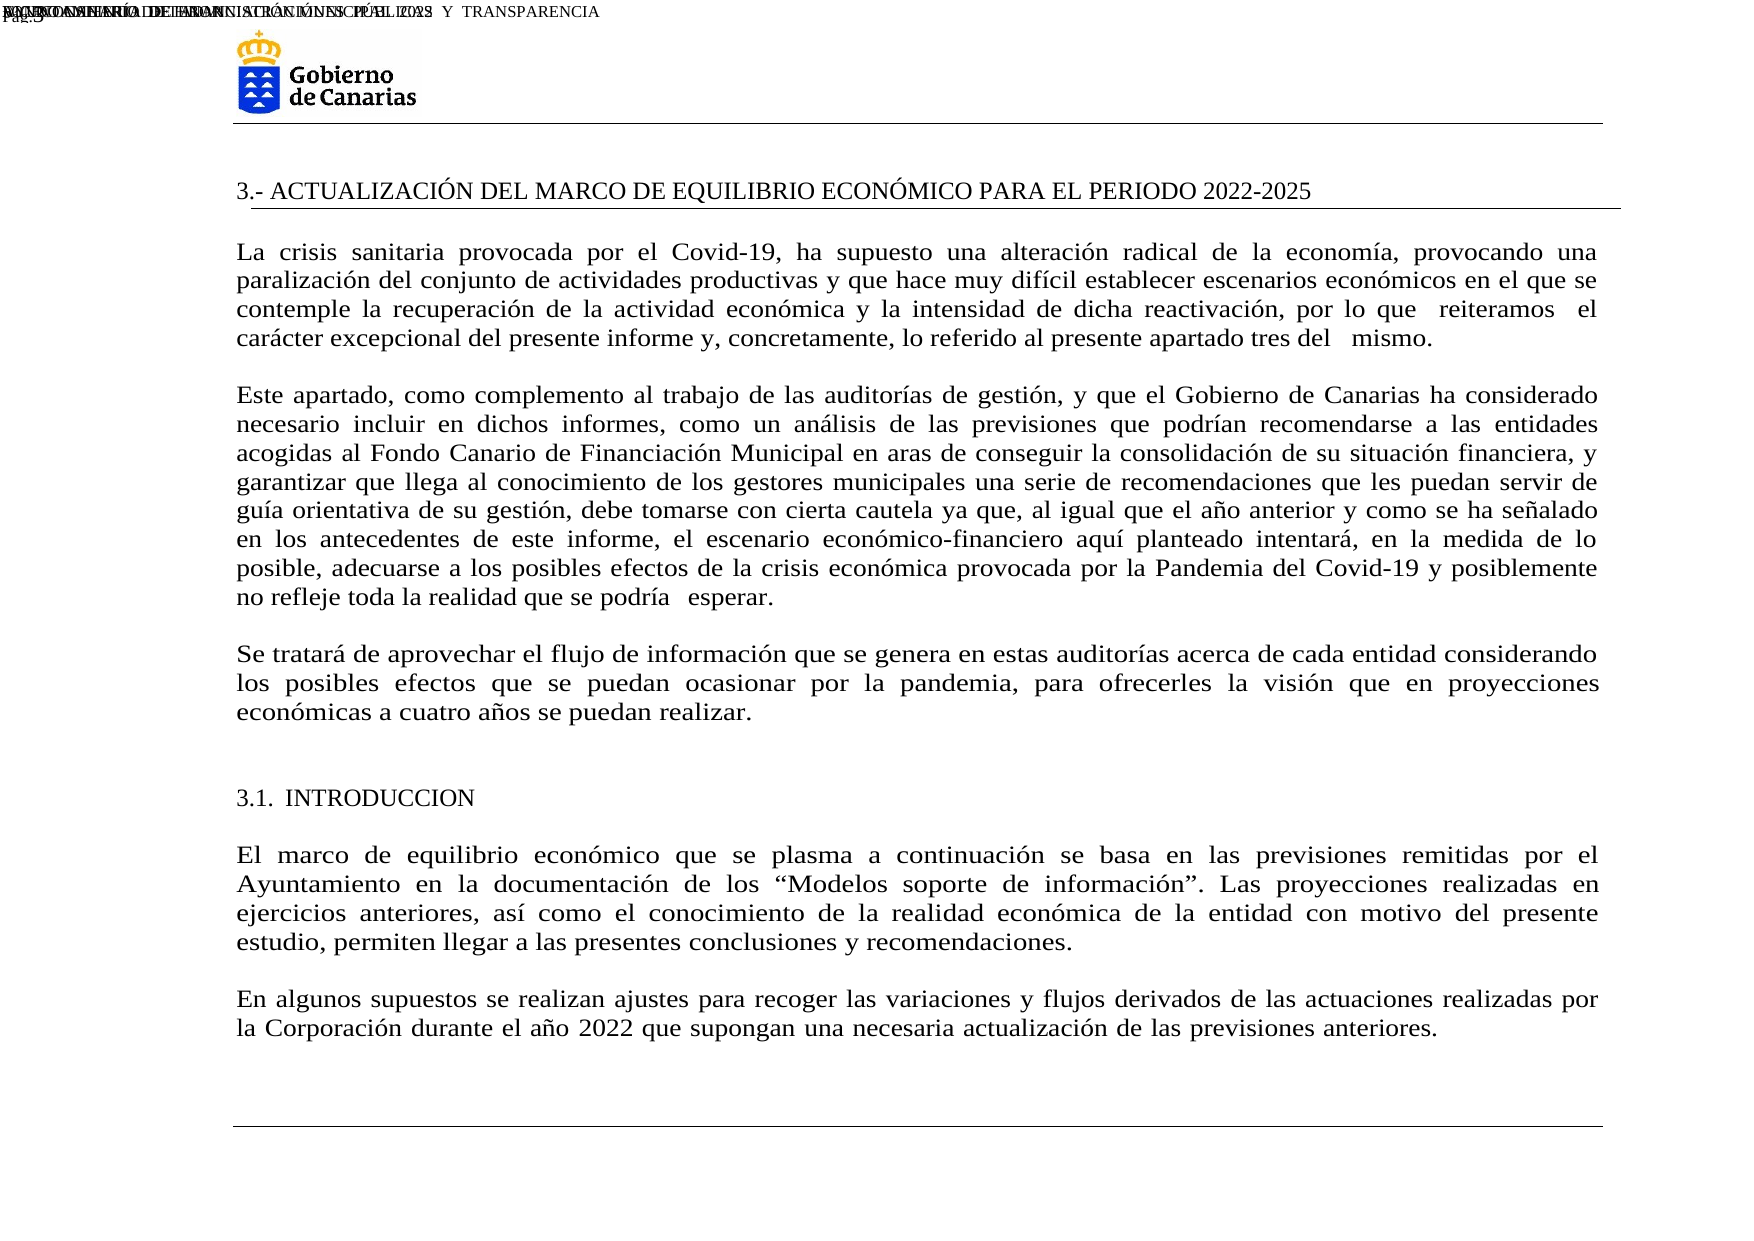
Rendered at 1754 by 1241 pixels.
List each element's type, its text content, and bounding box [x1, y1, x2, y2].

text La crisis sanitaria provocada por el Covid-19, ha supuesto una alteración radical de la economía, provocando una paralización del conjunto de actividades productivas y que hace muy difícil establecer escenarios económicos en el que se contemple la recuperación de la actividad económica y la intensidad de dicha reactivación, por lo que reiteramos el carácter excepcional del presente informe y, concretamente, lo referido al presente apartado tres del mismo. [236, 237, 1600, 352]
text Se tratará de aprovechar el flujo de información que se genera en estas auditorías acerca de cada entidad considerando los posibles efectos que se puedan ocasionar por la pandemia, para ofrecerles la visión que en proyecciones económicas a cuatro años se puedan realizar. [236, 639, 1600, 725]
text El marco de equilibrio económico que se plasma a continuación se basa en las previsiones remitidas por el Ayuntamiento en la documentación de los “Modelos soporte de información”. Las proyecciones realizadas en ejercicios anteriores, así como el conocimiento de la realidad económica de la entidad con motivo del presente estudio, permiten llegar a las presentes conclusiones y recomendaciones. [236, 840, 1600, 955]
picture [236, 29, 423, 117]
list INTRODUCCION [236, 783, 1614, 812]
text Este apartado, como complemento al trabajo de las auditorías de gestión, y que el Gobierno de Canarias ha considerado necesario incluir en dichos informes, como un análisis de las previsiones que podrían recomendarse a las entidades acogidas al Fondo Canario de Financiación Municipal en aras de conseguir la consolidación de su situación financiera, y garantizar que llega al conocimiento de los gestores municipales una serie de recomendaciones que les puedan servir de guía orientativa de su gestión, debe tomarse con cierta cautela ya que, al igual que el año anterior y como se ha señalado en los antecedentes de este informe, el escenario económico-financiero aquí planteado intentará, en la medida de lo posible, adecuarse a los posibles efectos de la crisis económica provocada por la Pandemia del Covid-19 y posiblemente no refleje toda la realidad que se podría esperar. [236, 380, 1600, 610]
text En algunos supuestos se realizan ajustes para recoger las variaciones y flujos derivados de las actuaciones realizadas por la Corporación durante el año 2022 que supongan una necesaria actualización de las previsiones anteriores. [236, 984, 1600, 1042]
text 3.- ACTUALIZACIÓN DEL MARCO DE EQUILIBRIO ECONÓMICO PARA EL PERIODO 2022-2025 [236, 176, 1614, 205]
